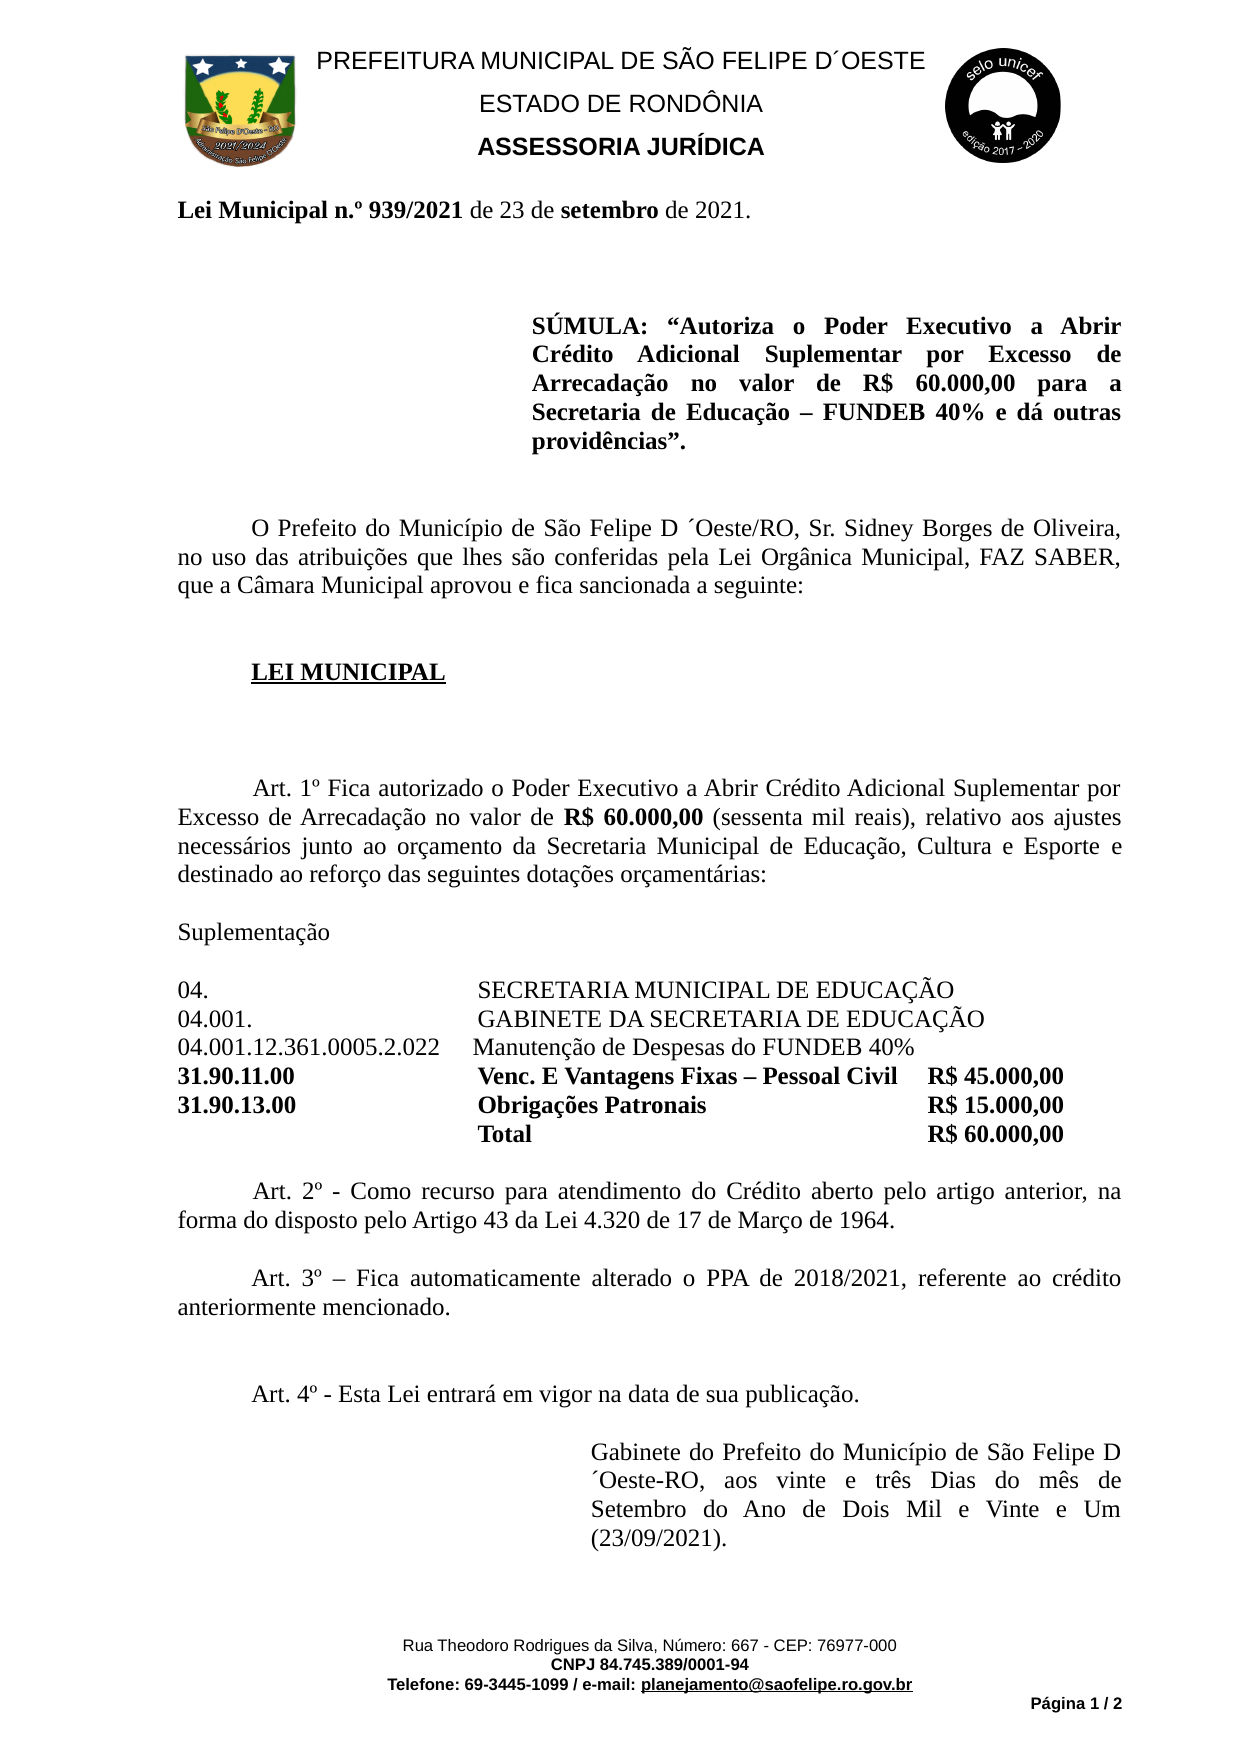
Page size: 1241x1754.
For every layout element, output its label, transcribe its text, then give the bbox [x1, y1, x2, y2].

text 31.90.13.00 Obrigações Patronais R$ 15.000,00 [177, 1090, 1122, 1119]
text 31.90.11.00 Venc. E Vantagens Fixas – Pessoal Civil R$ 45.000,00 [177, 1061, 1122, 1090]
text SÚMULA: “Autoriza o Poder Executivo a Abrir Crédito Adicional Suplementar por Excesso de Arrecadação no valor de R$ 60.000,00 para a Secretaria de Educação – FUNDEB 40% e dá outras providências”. [532, 311, 1122, 454]
text O Prefeito do Município de São Felipe D ´Oeste/RO, Sr. Sidney Borges de Oliveira, no uso das atribuições que lhes são conferidas pela Lei Orgânica Municipal, FAZ SABER, que a Câmara Municipal aprovou e fica sancionada a seguinte: [177, 513, 1122, 599]
text Art. 2º - Como recurso para atendimento do Crédito aberto pelo artigo anterior, na forma do disposto pelo Artigo 43 da Lei 4.320 de 17 de Março de 1964. [177, 1176, 1122, 1234]
text Art. 4º - Esta Lei entrará em vigor na data de sua publicação. [177, 1379, 1122, 1407]
text Total R$ 60.000,00 [177, 1119, 1122, 1147]
text Lei Municipal n.º 939/2021 de 23 de setembro de 2021. [177, 195, 1122, 224]
text Art. 1º Fica autorizado o Poder Executivo a Abrir Crédito Adicional Suplementar por Excesso de Arrecadação no valor de R$ 60.000,00 (sessenta mil reais), relativo aos ajustes necessários junto ao orçamento da Secretaria Municipal de Educação, Cultura e Esporte e destinado ao reforço das seguintes dotações orçamentárias: [177, 773, 1122, 888]
text 04. SECRETARIA MUNICIPAL DE EDUCAÇÃO [177, 975, 1122, 1004]
text 04.001.12.361.0005.2.022 Manutenção de Despesas do FUNDEB 40% [177, 1032, 1122, 1061]
text 04.001. GABINETE DA SECRETARIA DE EDUCAÇÃO [177, 1004, 1122, 1032]
text Art. 3º – Fica automaticamente alterado o PPA de 2018/2021, referente ao crédito anteriormente mencionado. [177, 1263, 1122, 1320]
text LEI MUNICIPAL [177, 657, 1122, 686]
text Suplementação [177, 917, 1122, 946]
text Gabinete do Prefeito do Município de São Felipe D´Oeste-RO, aos vinte e três Dias do mês de Setembro do Ano de Dois Mil e Vinte e Um (23/09/2021). [591, 1437, 1122, 1552]
